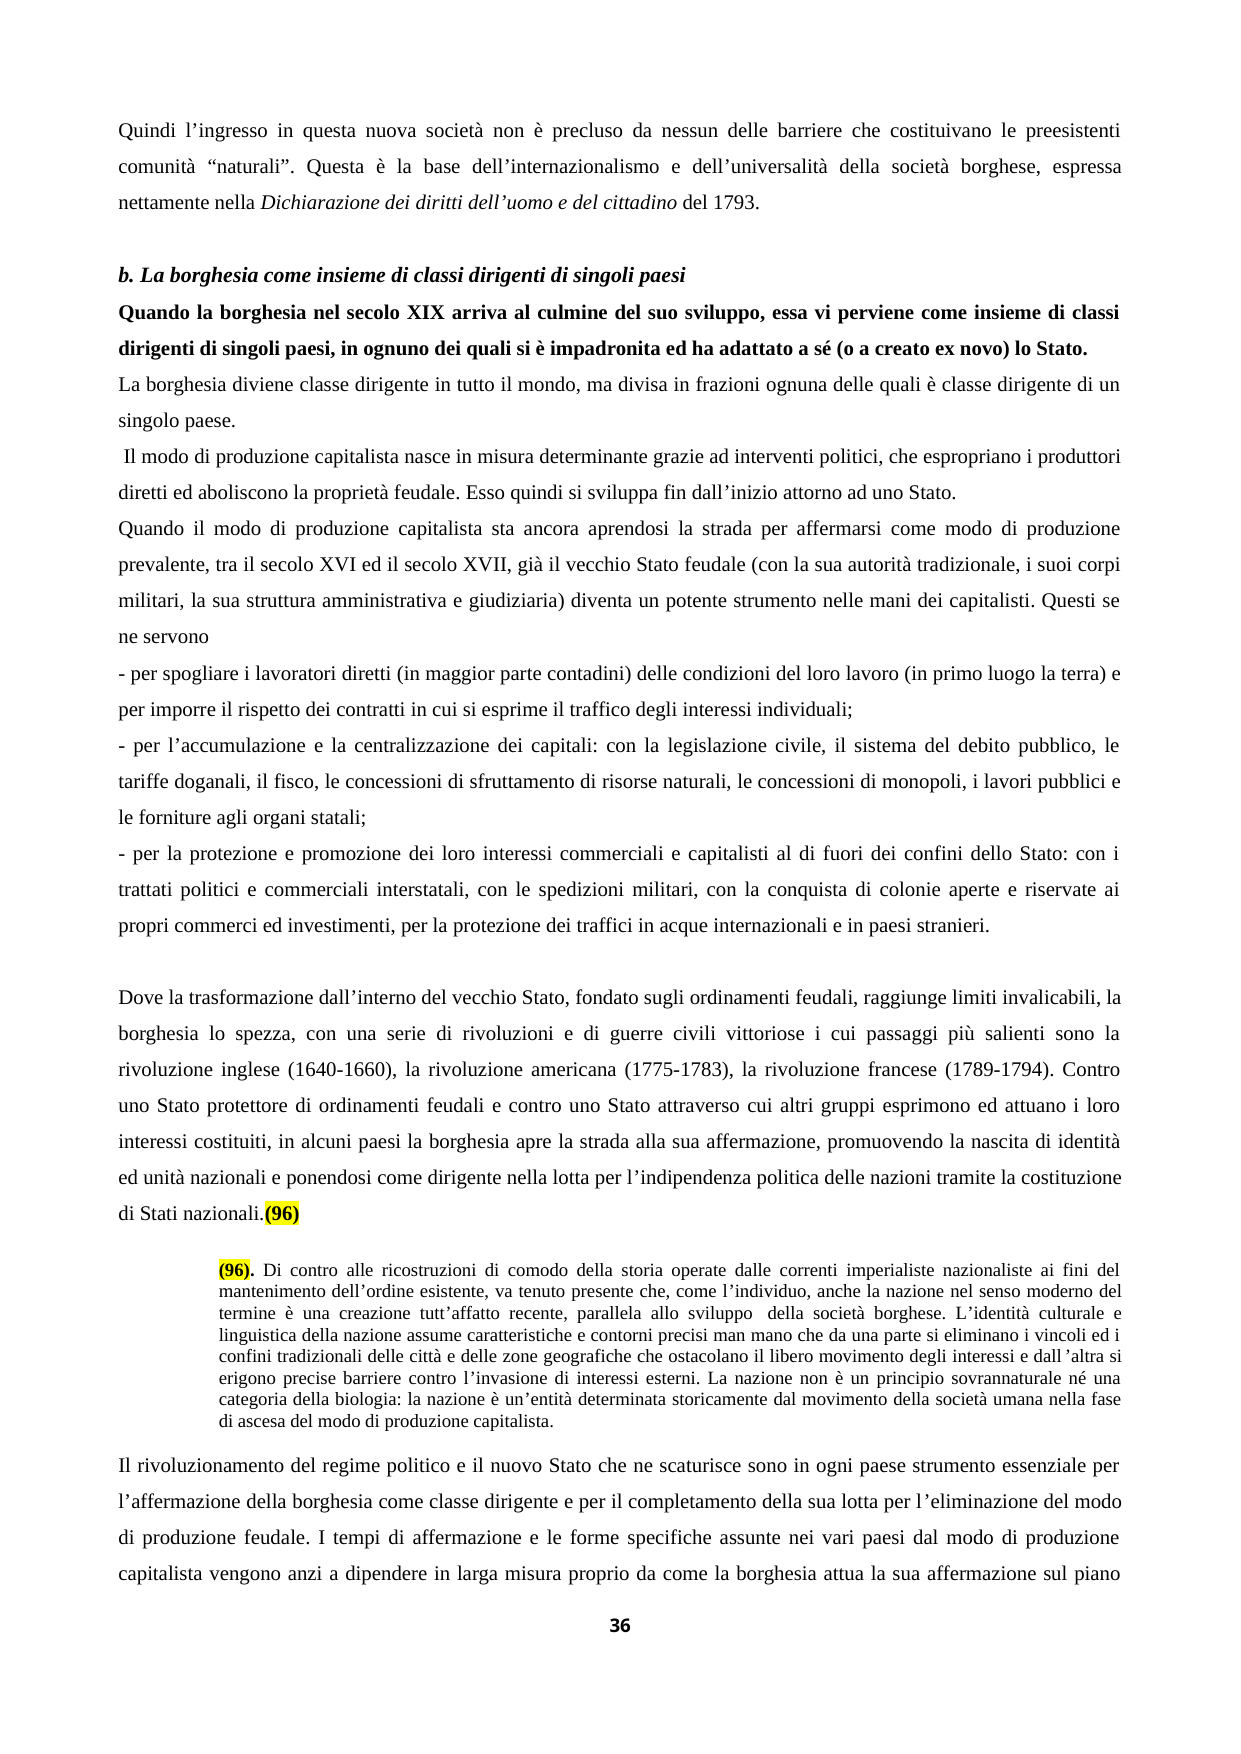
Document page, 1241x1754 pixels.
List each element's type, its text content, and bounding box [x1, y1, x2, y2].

text - per la protezione e promozione dei loro interessi commerciali e capitalisti al di fuori dei confini dello Stato: con i trattati politici e commerciali interstatali, con le spedizioni militari, con la conquista di colonie aperte e riservate ai propri commerci ed investimenti, per la protezione dei traffici in acque internazionali e in paesi stranieri. [118, 841, 1122, 937]
text - per l’accumulazione e la centralizzazione dei capitali: con la legislazione civile, il sistema del debito pubblico, le tariffe doganali, il fisco, le concessioni di sfruttamento di risorse naturali, le concessioni di monopoli, i lavori pubblici e le forniture agli organi statali; [118, 733, 1122, 829]
text Il modo di produzione capitalista nasce in misura determinante grazie ad interventi politici, che espropriano i produttori diretti ed aboliscono la proprietà feudale. Esso quindi si sviluppa fin dall’inizio attorno ad uno Stato. [118, 444, 1122, 504]
text La borghesia diviene classe dirigente in tutto il mondo, ma divisa in frazioni ognuna delle quali è classe dirigente di un singolo paese. [118, 372, 1122, 432]
text Dove la trasformazione dall’interno del vecchio Stato, fondato sugli ordinamenti feudali, raggiunge limiti invalicabili, la borghesia lo spezza, con una serie di rivoluzioni e di guerre civili vittoriose i cui passaggi più salienti sono la rivoluzione inglese (1640-1660), la rivoluzione americana (1775-1783), la rivoluzione francese (1789-1794). Contro uno Stato protettore di ordinamenti feudali e contro uno Stato attraverso cui altri gruppi esprimono ed attuano i loro interessi costituiti, in alcuni paesi la borghesia apre la strada alla sua affermazione, promuovendo la nascita di identità ed unità nazionali e ponendosi come dirigente nella lotta per l’indipendenza politica delle nazioni tramite la costituzione di Stati nazionali.(96) [118, 985, 1122, 1225]
text Quindi l’ingresso in questa nuova società non è precluso da nessun delle barriere che costituivano le preesistenti comunità “naturali”. Questa è la base dell’internazionalismo e dell’universalità della società borghese, espressa nettamente nella Dichiarazione dei diritti dell’uomo e del cittadino del 1793. [118, 118, 1122, 214]
text b. La borghesia come insieme di classi dirigenti di singoli paesi [118, 262, 1122, 287]
text Quando la borghesia nel secolo XIX arriva al culmine del suo sviluppo, essa vi perviene come insieme di classi dirigenti di singoli paesi, in ognuno dei quali si è impadronita ed ha adattato a sé (o a creato ex novo) lo Stato. [118, 300, 1122, 360]
text (96). Di contro alle ricostruzioni di comodo della storia operate dalle correnti imperialiste nazionaliste ai fini del mantenimento dell’ordine esistente, va tenuto presente che, come l’individuo, anche la nazione nel senso moderno del termine è una creazione tutt’affatto recente, parallela allo sviluppo della società borghese. L’identità culturale e linguistica della nazione assume caratteristiche e contorni precisi man mano che da una parte si eliminano i vincoli ed i confini tradizionali delle città e delle zone geografiche che ostacolano il libero movimento degli interessi e dall’altra si erigono precise barriere contro l’invasione di interessi esterni. La nazione non è un principio sovrannaturale né una categoria della biologia: la nazione è un’entità determinata storicamente dal movimento della società umana nella fase di ascesa del modo di produzione capitalista. [218, 1259, 1122, 1431]
text Quando il modo di produzione capitalista sta ancora aprendosi la strada per affermarsi come modo di produzione prevalente, tra il secolo XVI ed il secolo XVII, già il vecchio Stato feudale (con la sua autorità tradizionale, i suoi corpi militari, la sua struttura amministrativa e giudiziaria) diventa un potente strumento nelle mani dei capitalisti. Questi se ne servono [118, 516, 1122, 648]
text Il rivoluzionamento del regime politico e il nuovo Stato che ne scaturisce sono in ogni paese strumento essenziale per l’affermazione della borghesia come classe dirigente e per il completamento della sua lotta per l’eliminazione del modo di produzione feudale. I tempi di affermazione e le forme specifiche assunte nei vari paesi dal modo di produzione capitalista vengono anzi a dipendere in larga misura proprio da come la borghesia attua la sua affermazione sul piano [118, 1453, 1122, 1585]
text - per spogliare i lavoratori diretti (in maggior parte contadini) delle condizioni del loro lavoro (in primo luogo la terra) e per imporre il rispetto dei contratti in cui si esprime il traffico degli interessi individuali; [118, 661, 1122, 721]
